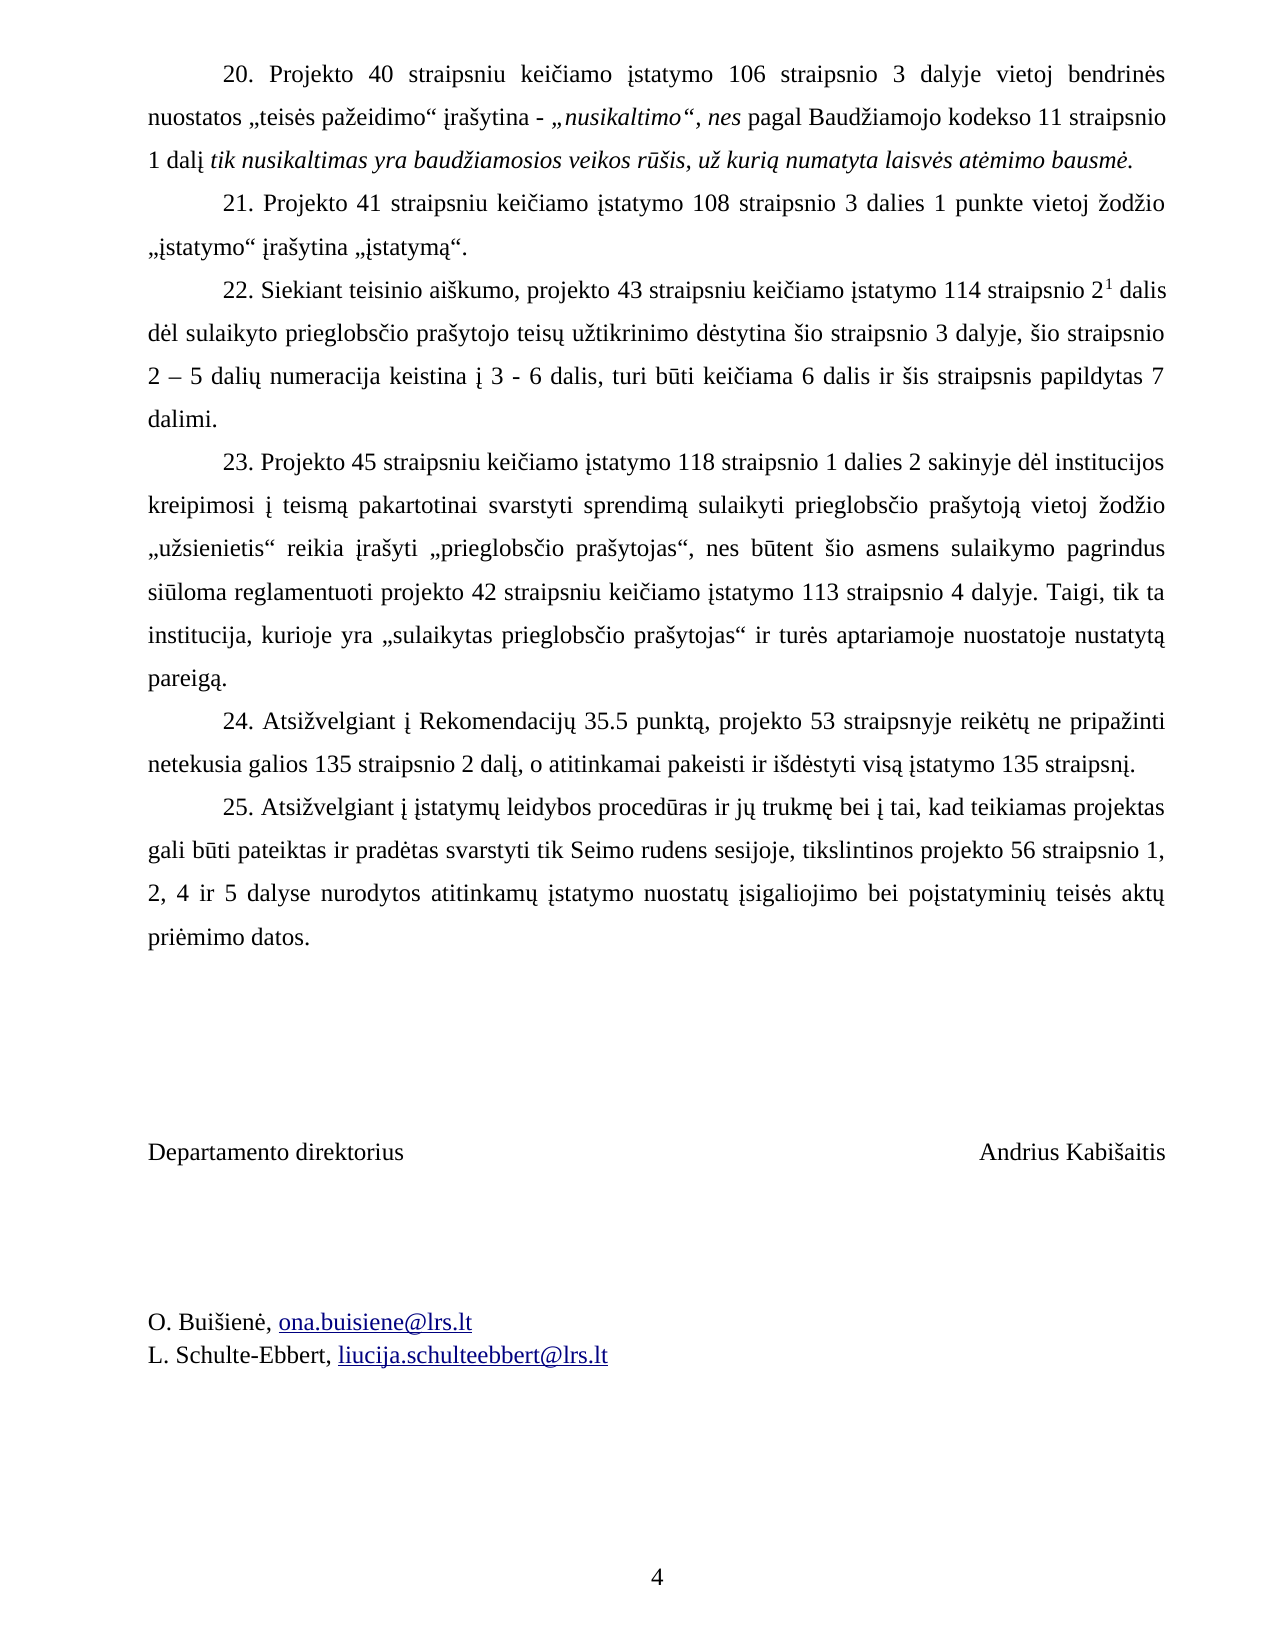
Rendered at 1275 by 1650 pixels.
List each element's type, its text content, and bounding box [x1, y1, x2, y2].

text 21. Projekto 41 straipsniu keičiamo įstatymo 108 straipsnio 3 dalies 1 punkte vietoj žodžio „įstatymo“ įrašytina „įstatymą“. [148, 188, 1167, 260]
text O. Buišienė, ona.buisiene@lrs.lt [148, 1307, 1167, 1336]
text 23. Projekto 45 straipsniu keičiamo įstatymo 118 straipsnio 1 dalies 2 sakinyje dėl institucijos kreipimosi į teismą pakartotinai svarstyti sprendimą sulaikyti prieglobsčio prašytoją vietoj žodžio „užsienietis“ reikia įrašyti „prieglobsčio prašytojas“, nes būtent šio asmens sulaikymo pagrindus siūloma reglamentuoti projekto 42 straipsniu keičiamo įstatymo 113 straipsnio 4 dalyje. Taigi, tik ta institucija, kurioje yra „sulaikytas prieglobsčio prašytojas“ ir turės aptariamoje nuostatoje nustatytą pareigą. [148, 447, 1167, 692]
text 20. Projekto 40 straipsniu keičiamo įstatymo 106 straipsnio 3 dalyje vietoj bendrinės nuostatos „teisės pažeidimo“ įrašytina - „nusikaltimo“, nes pagal Baudžiamojo kodekso 11 straipsnio 1 dalį tik nusikaltimas yra baudžiamosios veikos rūšis, už kurią numatyta laisvės atėmimo bausmė. [148, 59, 1167, 174]
text 25. Atsižvelgiant į įstatymų leidybos procedūras ir jų trukmę bei į tai, kad teikiamas projektas gali būti pateiktas ir pradėtas svarstyti tik Seimo rudens sesijoje, tikslintinos projekto 56 straipsnio 1, 2, 4 ir 5 dalyse nurodytos atitinkamų įstatymo nuostatų įsigaliojimo bei poįstatyminių teisės aktų priėmimo datos. [148, 792, 1167, 950]
text Departamento direktorius Andrius Kabišaitis [148, 1137, 1167, 1166]
text L. Schulte-Ebbert, liucija.schulteebbert@lrs.lt [148, 1340, 1167, 1369]
text 22. Siekiant teisinio aiškumo, projekto 43 straipsniu keičiamo įstatymo 114 straipsnio 21 dalis dėl sulaikyto prieglobsčio prašytojo teisų užtikrinimo dėstytina šio straipsnio 3 dalyje, šio straipsnio 2 – 5 dalių numeracija keistina į 3 - 6 dalis, turi būti keičiama 6 dalis ir šis straipsnis papildytas 7 dalimi. [148, 275, 1167, 433]
text 24. Atsižvelgiant į Rekomendacijų 35.5 punktą, projekto 53 straipsnyje reikėtų ne pripažinti netekusia galios 135 straipsnio 2 dalį, o atitinkamai pakeisti ir išdėstyti visą įstatymo 135 straipsnį. [148, 706, 1167, 778]
